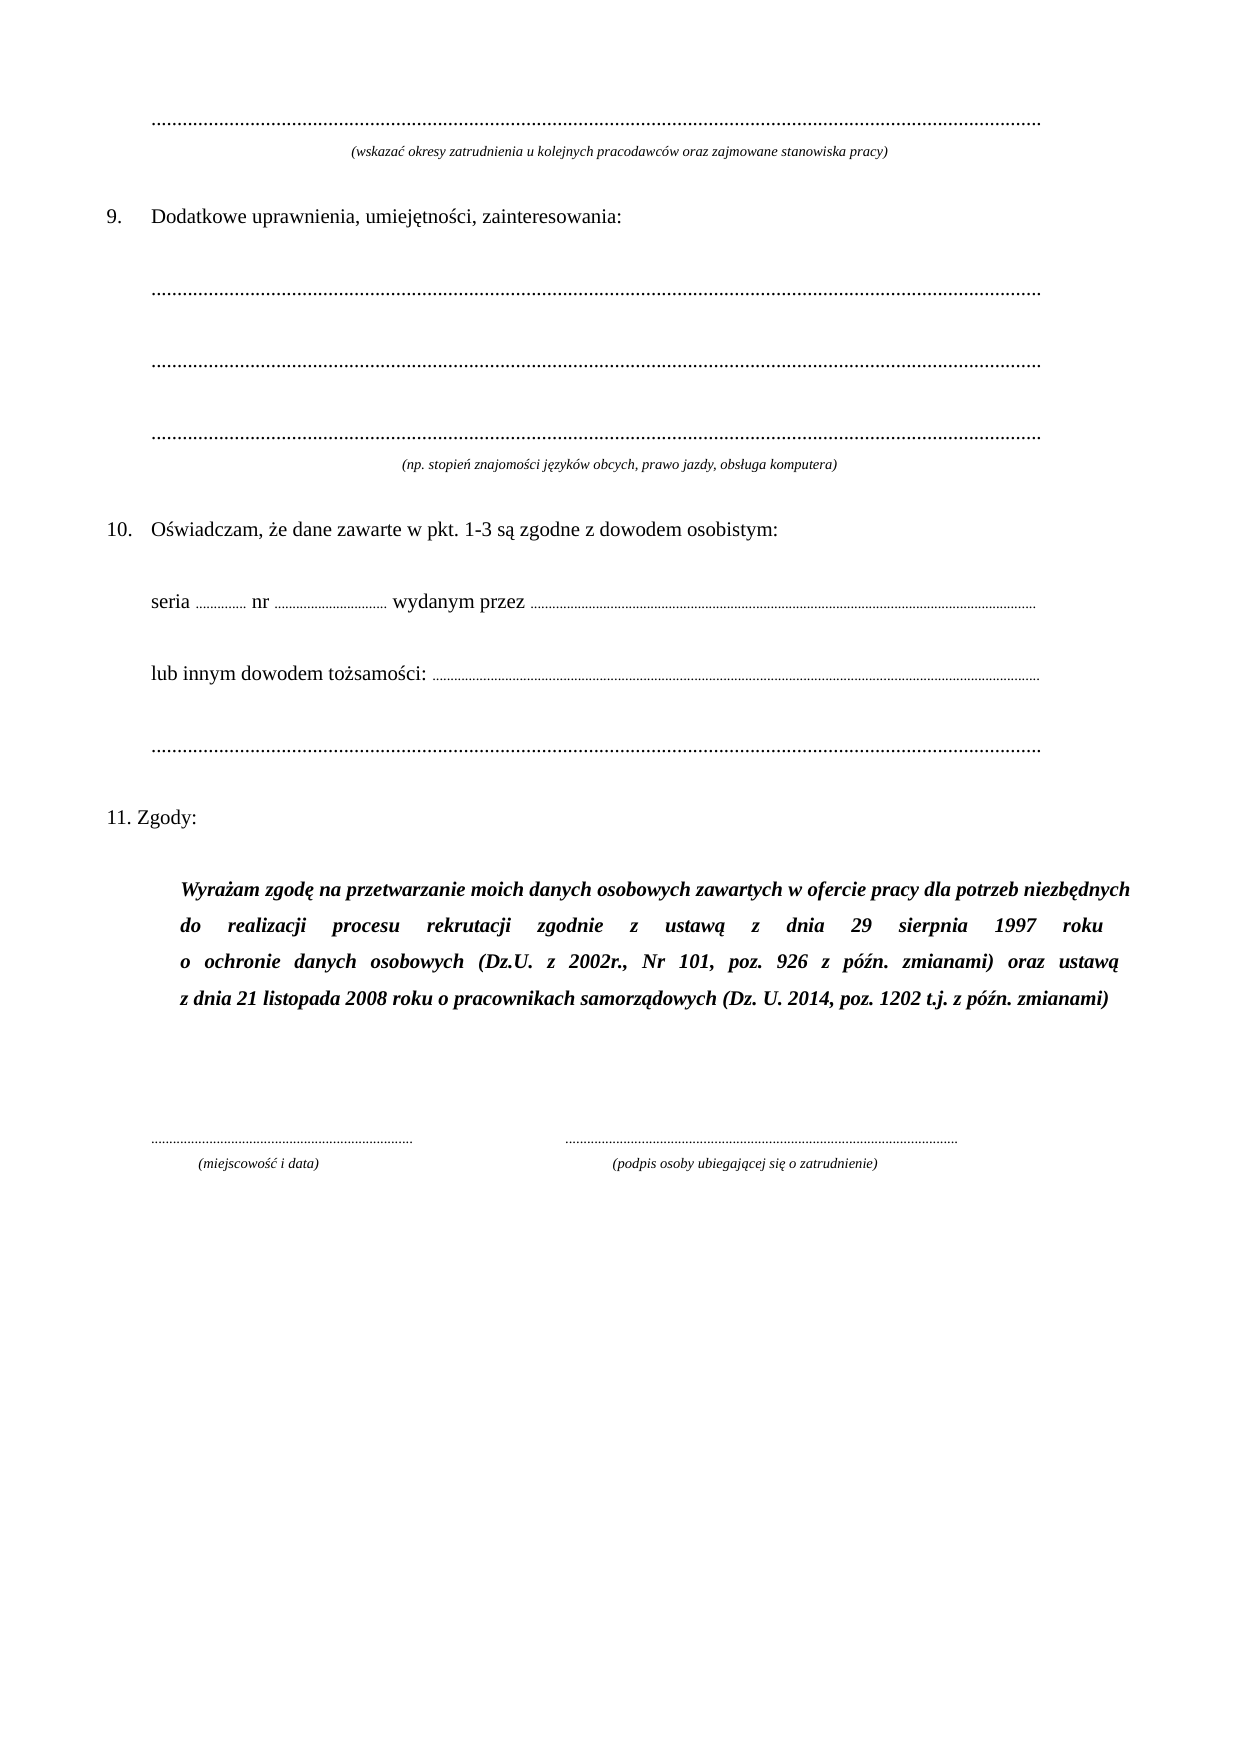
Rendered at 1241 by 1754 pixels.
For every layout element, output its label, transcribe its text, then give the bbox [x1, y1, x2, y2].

text (miejscowość i data) (podpis osoby ubiegającej się o zatrudnienie) [166, 1155, 1134, 1172]
text 9. Dodatkowe uprawnienia, umiejętności, zainteresowania: [106, 203, 1134, 228]
text (np. stopień znajomości języków obcych, prawo jazdy, obsługa komputera) [106, 456, 1134, 473]
text (wskazać okresy zatrudnienia u kolejnych pracodawców oraz zajmowane stanowiska pracy) [106, 142, 1134, 159]
text seria .............. nr ............................... wydanym przez ........................................................................................................................................... [106, 589, 1134, 613]
text ........................................................................................................................................................................... [151, 106, 1134, 130]
text ........................................................................................................................................................................... [151, 420, 1134, 444]
text 10. Oświadczam, że dane zawarte w pkt. 1-3 są zgodne z dowodem osobistym: [106, 517, 1134, 541]
text ........................................................................ ............................................................................................................ [151, 1130, 1134, 1146]
text Wyrażam zgodę na przetwarzanie moich danych osobowych zawartych w ofercie pracy dla potrzeb niezbędnych do realizacji procesu rekrutacji zgodnie z ustawą z dnia 29 sierpnia 1997 roku o ochronie danych osobowych (Dz.U. z 2002r., Nr 101, poz. 926 z późn. zmianami) oraz ustawą z dnia 21 listopada 2008 roku o pracownikach samorządowych (Dz. U. 2014, poz. 1202 t.j. z późn. zmianami) [180, 877, 1134, 1009]
text ........................................................................................................................................................................... [151, 733, 1134, 757]
text ........................................................................................................................................................................... [151, 348, 1134, 372]
text ........................................................................................................................................................................... [151, 276, 1134, 300]
text lub innym dowodem tożsamości: ....................................................................................................................................................................... [151, 661, 1134, 685]
text 11. Zgody: [106, 805, 1134, 829]
